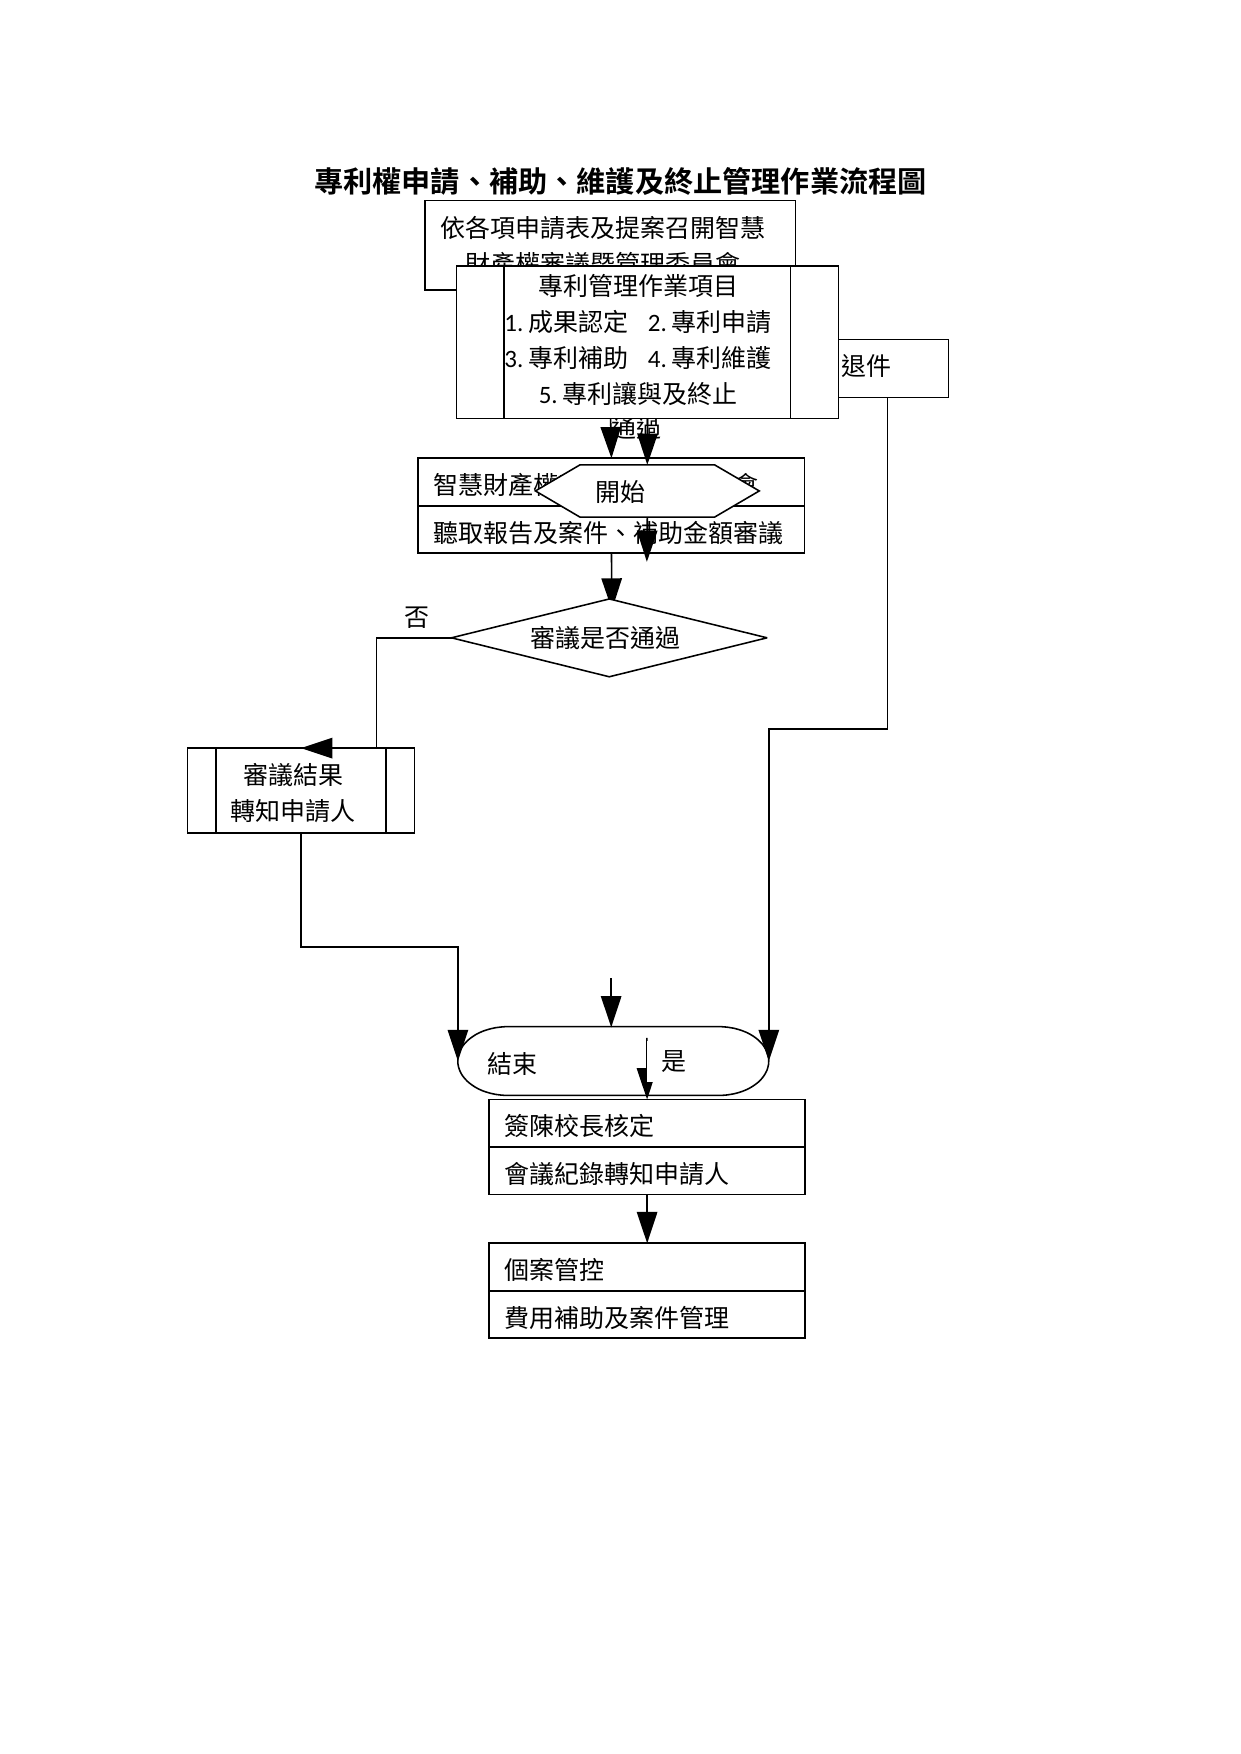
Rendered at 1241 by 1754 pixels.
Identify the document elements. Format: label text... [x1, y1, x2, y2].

text 是 [647, 1041, 700, 1077]
text 專利權申請、補助、維護及終止管理作業流程圖 [187, 158, 1053, 201]
